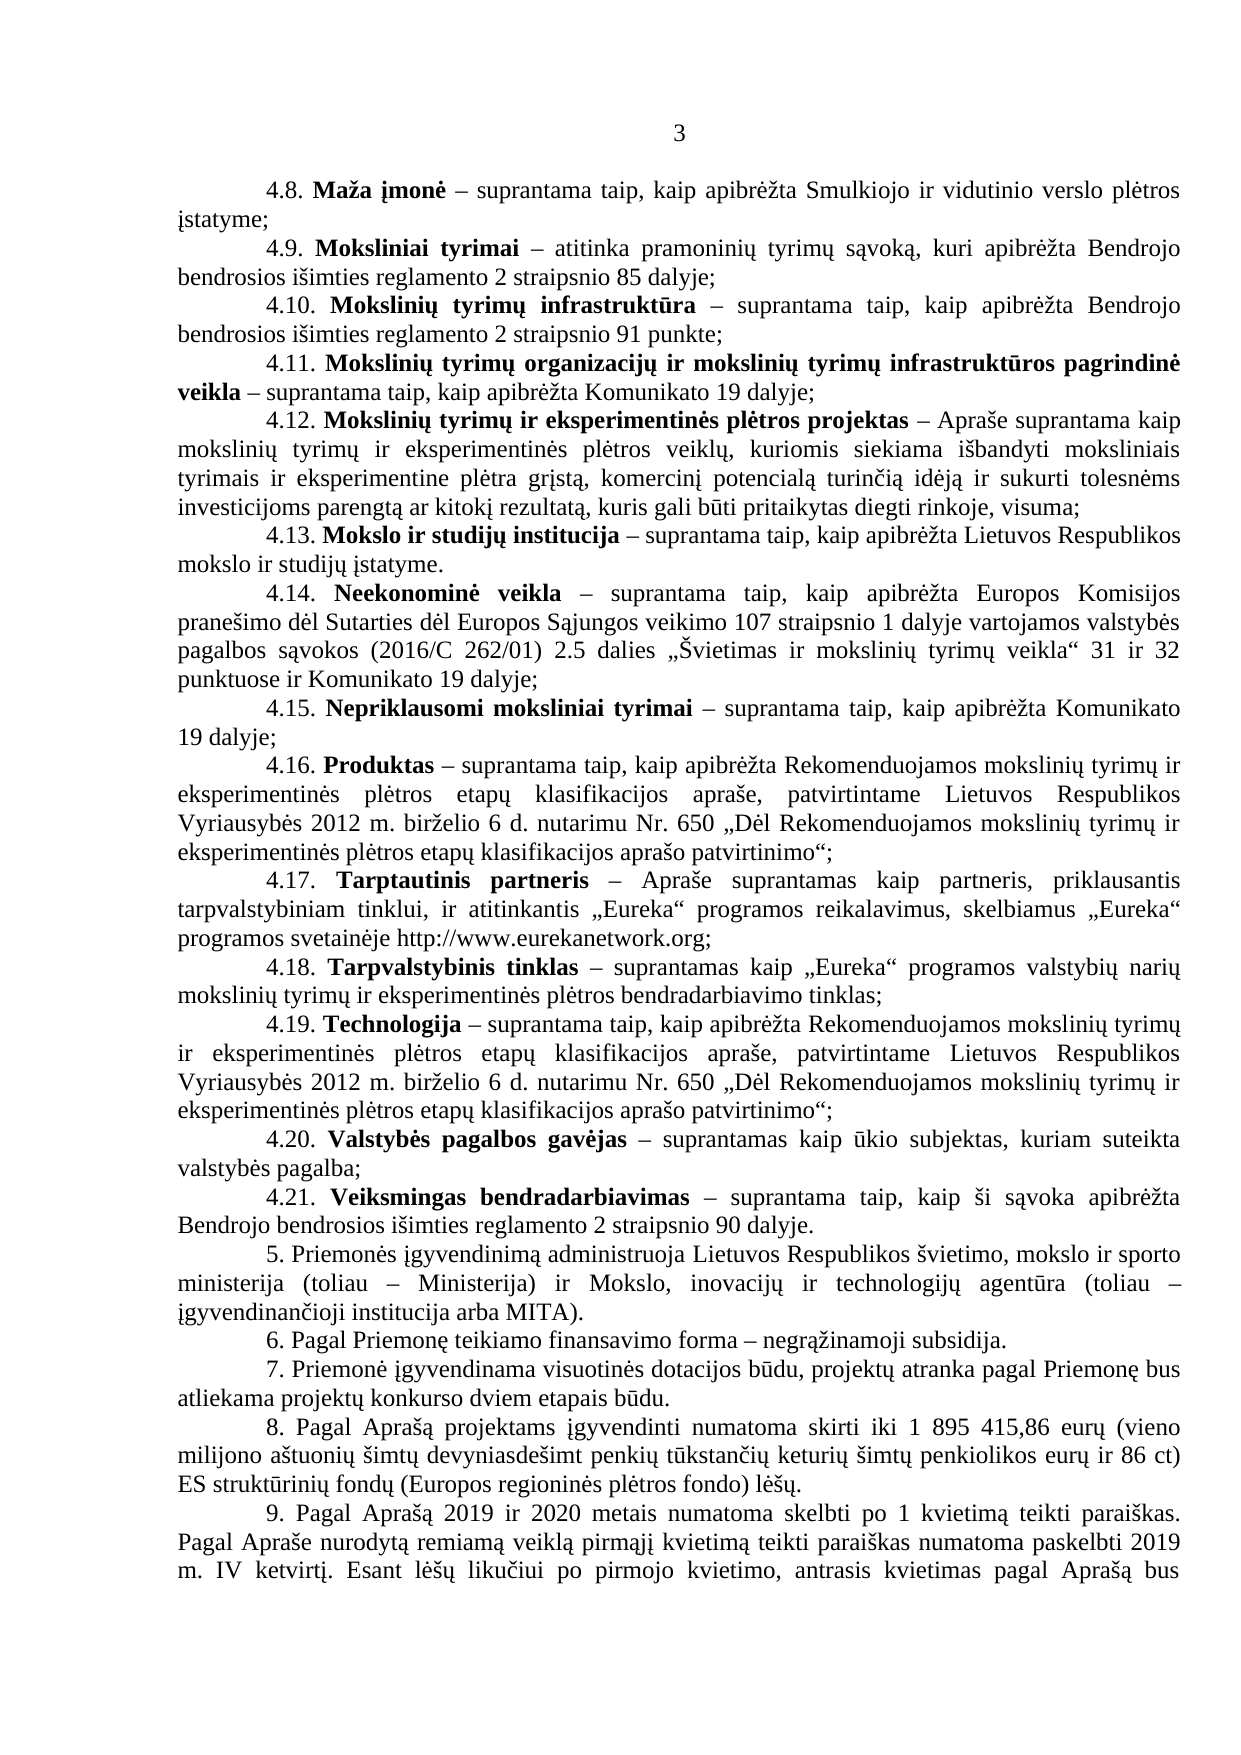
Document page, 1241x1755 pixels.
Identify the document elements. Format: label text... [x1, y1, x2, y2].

text 4.14. Neekonominė veikla – suprantama taip, kaip apibrėžta Europos Komisijos pranešimo dėl Sutarties dėl Europos Sąjungos veikimo 107 straipsnio 1 dalyje vartojamos valstybės pagalbos sąvokos (2016/C 262/01) 2.5 dalies „Švietimas ir mokslinių tyrimų veikla“ 31 ir 32 punktuose ir Komunikato 19 dalyje; [177, 578, 1181, 693]
text 4.16. Produktas – suprantama taip, kaip apibrėžta Rekomenduojamos mokslinių tyrimų ir eksperimentinės plėtros etapų klasifikacijos apraše, patvirtintame Lietuvos Respublikos Vyriausybės 2012 m. birželio 6 d. nutarimu Nr. 650 „Dėl Rekomenduojamos mokslinių tyrimų ir eksperimentinės plėtros etapų klasifikacijos aprašo patvirtinimo“; [177, 750, 1181, 865]
text 4.13. Mokslo ir studijų institucija – suprantama taip, kaip apibrėžta Lietuvos Respublikos mokslo ir studijų įstatyme. [177, 520, 1181, 578]
text 4.17. Tarptautinis partneris – Apraše suprantamas kaip partneris, priklausantis tarpvalstybiniam tinklui, ir atitinkantis „Eureka“ programos reikalavimus, skelbiamus „Eureka“ programos svetainėje http://www.eurekanetwork.org; [177, 865, 1181, 952]
text 8. Pagal Aprašą projektams įgyvendinti numatoma skirti iki 1 895 415,86 eurų (vieno milijono aštuonių šimtų devyniasdešimt penkių tūkstančių keturių šimtų penkiolikos eurų ir 86 ct) ES struktūrinių fondų (Europos regioninės plėtros fondo) lėšų. [177, 1412, 1181, 1498]
text 4.21. Veiksmingas bendradarbiavimas – suprantama taip, kaip ši sąvoka apibrėžta Bendrojo bendrosios išimties reglamento 2 straipsnio 90 dalyje. [177, 1182, 1181, 1239]
text 4.18. Tarpvalstybinis tinklas – suprantamas kaip „Eureka“ programos valstybių narių mokslinių tyrimų ir eksperimentinės plėtros bendradarbiavimo tinklas; [177, 952, 1181, 1009]
text 9. Pagal Aprašą 2019 ir 2020 metais numatoma skelbti po 1 kvietimą teikti paraiškas. Pagal Apraše nurodytą remiamą veiklą pirmąjį kvietimą teikti paraiškas numatoma paskelbti 2019 m. IV ketvirtį. Esant lėšų likučiui po pirmojo kvietimo, antrasis kvietimas pagal Aprašą bus [177, 1498, 1181, 1584]
text 4.19. Technologija – suprantama taip, kaip apibrėžta Rekomenduojamos mokslinių tyrimų ir eksperimentinės plėtros etapų klasifikacijos apraše, patvirtintame Lietuvos Respublikos Vyriausybės 2012 m. birželio 6 d. nutarimu Nr. 650 „Dėl Rekomenduojamos mokslinių tyrimų ir eksperimentinės plėtros etapų klasifikacijos aprašo patvirtinimo“; [177, 1009, 1181, 1124]
text 4.20. Valstybės pagalbos gavėjas – suprantamas kaip ūkio subjektas, kuriam suteikta valstybės pagalba; [177, 1124, 1181, 1182]
text 4.9. Moksliniai tyrimai – atitinka pramoninių tyrimų sąvoką, kuri apibrėžta Bendrojo bendrosios išimties reglamento 2 straipsnio 85 dalyje; [177, 233, 1181, 290]
text 4.12. Mokslinių tyrimų ir eksperimentinės plėtros projektas – Apraše suprantama kaip mokslinių tyrimų ir eksperimentinės plėtros veiklų, kuriomis siekiama išbandyti moksliniais tyrimais ir eksperimentine plėtra grįstą, komercinį potencialą turinčią idėją ir sukurti tolesnėms investicijoms parengtą ar kitokį rezultatą, kuris gali būti pritaikytas diegti rinkoje, visuma; [177, 405, 1181, 520]
text 4.10. Mokslinių tyrimų infrastruktūra – suprantama taip, kaip apibrėžta Bendrojo bendrosios išimties reglamento 2 straipsnio 91 punkte; [177, 290, 1181, 348]
text 7. Priemonė įgyvendinama visuotinės dotacijos būdu, projektų atranka pagal Priemonę bus atliekama projektų konkurso dviem etapais būdu. [177, 1354, 1181, 1412]
text 5. Priemonės įgyvendinimą administruoja Lietuvos Respublikos švietimo, mokslo ir sporto ministerija (toliau – Ministerija) ir Mokslo, inovacijų ir technologijų agentūra (toliau – įgyvendinančioji institucija arba MITA). [177, 1239, 1181, 1325]
text 6. Pagal Priemonę teikiamo finansavimo forma – negrąžinamoji subsidija. [177, 1325, 1181, 1354]
text 4.15. Nepriklausomi moksliniai tyrimai – suprantama taip, kaip apibrėžta Komunikato 19 dalyje; [177, 693, 1181, 750]
text 4.11. Mokslinių tyrimų organizacijų ir mokslinių tyrimų infrastruktūros pagrindinė veikla – suprantama taip, kaip apibrėžta Komunikato 19 dalyje; [177, 348, 1181, 405]
text 4.8. Maža įmonė – suprantama taip, kaip apibrėžta Smulkiojo ir vidutinio verslo plėtros įstatyme; [177, 175, 1181, 233]
